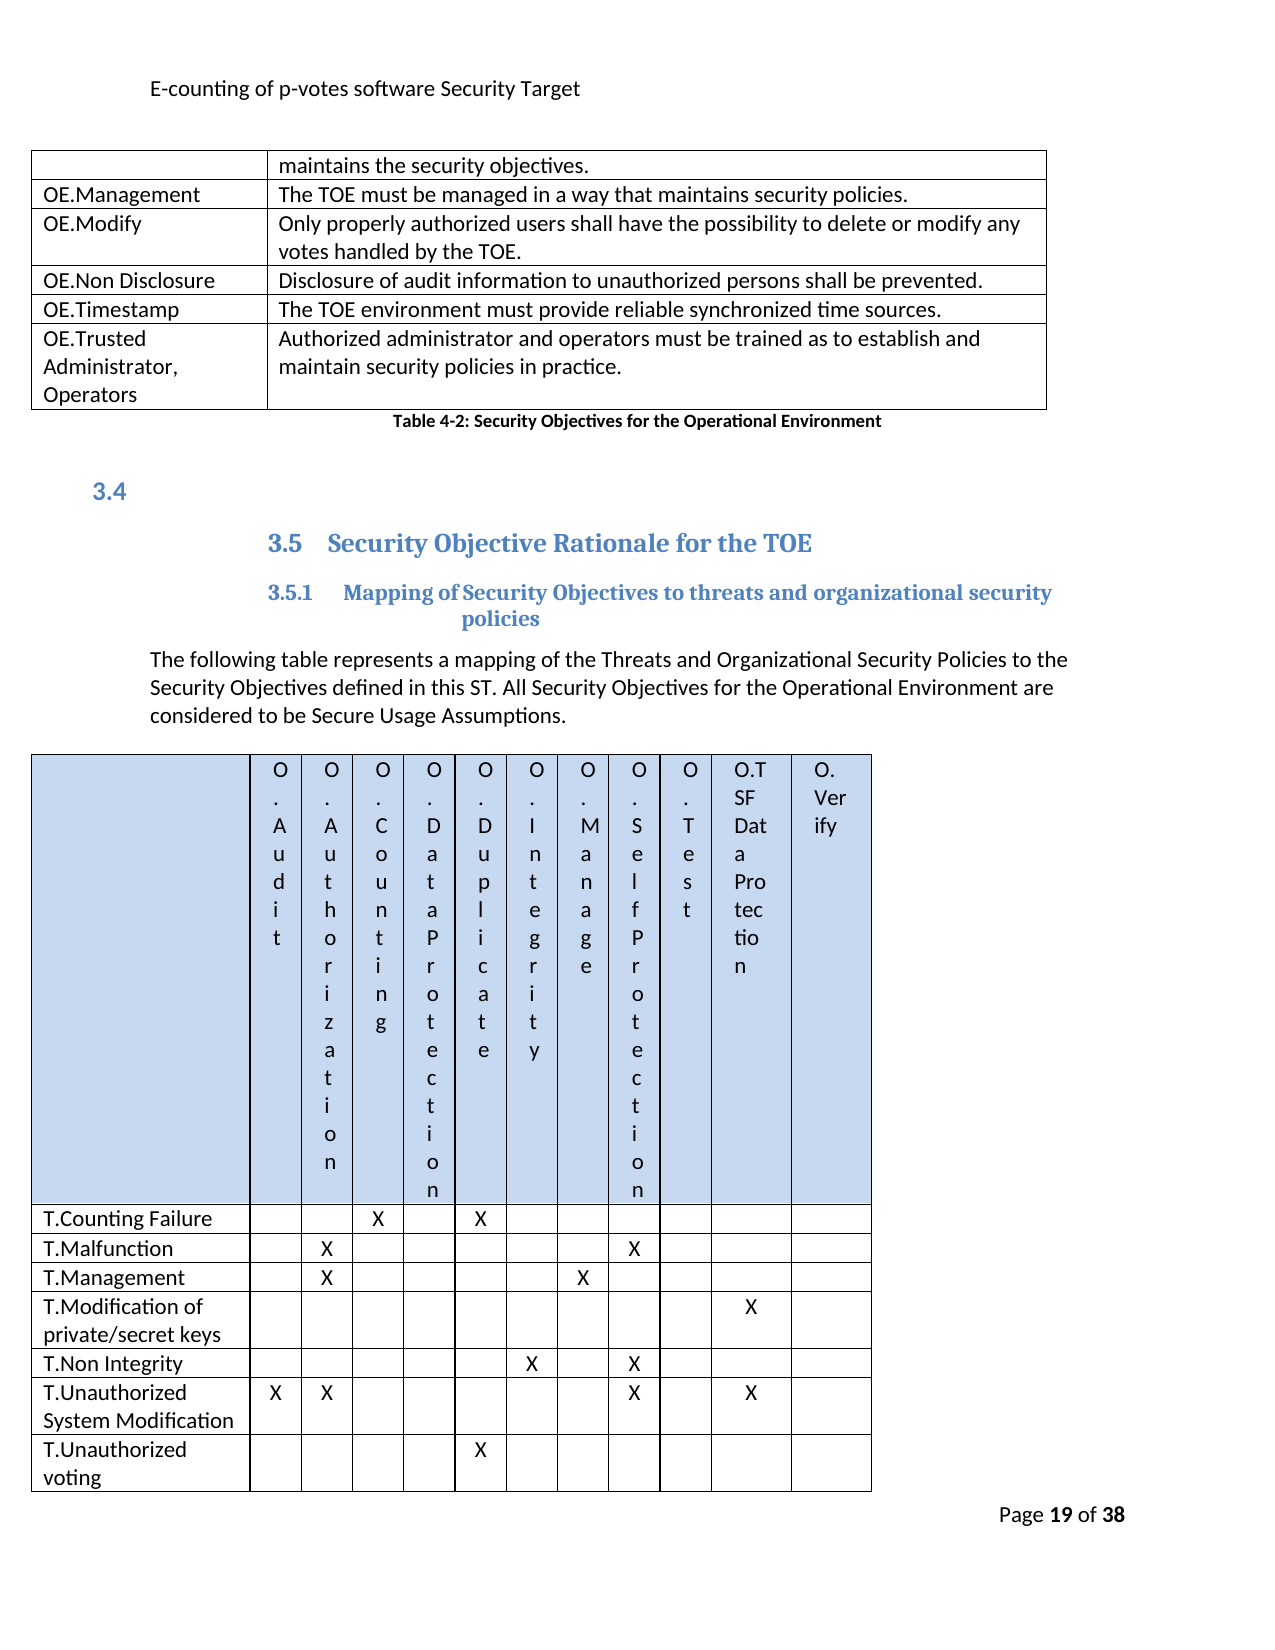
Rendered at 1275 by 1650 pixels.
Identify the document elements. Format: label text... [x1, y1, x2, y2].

table_cell [353, 1435, 403, 1491]
table_cell [661, 1234, 711, 1262]
table_cell [456, 1349, 506, 1377]
table_header O.Duplicate [456, 755, 506, 1203]
table_header O.Integrity [507, 755, 557, 1203]
table_cell T.Counting Failure [32, 1205, 249, 1233]
table_cell [507, 1234, 557, 1262]
table_cell [456, 1292, 506, 1348]
table_cell [404, 1263, 454, 1291]
table_cell T.Unauthorized System Modification [32, 1378, 249, 1434]
table_cell [661, 1349, 711, 1377]
table_header O.Verify [792, 755, 871, 1203]
table_header O.Test [661, 755, 711, 1203]
table_cell X [507, 1349, 557, 1377]
table_cell [609, 1205, 659, 1233]
table_cell OE.Timestamp [32, 295, 267, 323]
table_cell maintains the security objectives. [268, 151, 1046, 179]
table_cell [353, 1378, 403, 1434]
table_cell T.Malfunction [32, 1234, 249, 1262]
table_cell [712, 1263, 791, 1291]
table_cell [792, 1378, 871, 1434]
table_header O.Self Protection [609, 755, 659, 1203]
table_cell [302, 1205, 352, 1233]
table_cell [792, 1292, 871, 1348]
table_cell OE.Management [32, 180, 267, 208]
table_cell Only properly authorized users shall have the possibility to delete or modify any votes handled by the TOE. [268, 209, 1046, 265]
table_cell X [302, 1378, 352, 1434]
table_cell [404, 1435, 454, 1491]
table_cell [456, 1234, 506, 1262]
table_cell [661, 1292, 711, 1348]
table_cell [404, 1378, 454, 1434]
table_cell T.Management [32, 1263, 249, 1291]
table_cell [712, 1435, 791, 1491]
table_cell X [609, 1234, 659, 1262]
table_cell [558, 1292, 608, 1348]
table_cell [558, 1349, 608, 1377]
text Table 4‑2: Security Objectives for the Operational Environment [150, 409, 1125, 432]
table_cell [353, 1292, 403, 1348]
table_cell [353, 1263, 403, 1291]
table_cell OE.Trusted Administrator, Operators [32, 324, 267, 408]
subtitle Mapping of Security Objectives to threats and organizational security policies [268, 580, 1125, 633]
table_cell [251, 1349, 301, 1377]
table_cell OE.Non Disclosure [32, 266, 267, 294]
table_cell Disclosure of audit information to unauthorized persons shall be prevented. [268, 266, 1046, 294]
table_cell [712, 1234, 791, 1262]
subtitle Security Objective Rationale for the TOE [268, 528, 1125, 559]
table_cell X [456, 1205, 506, 1233]
table_cell X [302, 1263, 352, 1291]
table_cell [302, 1292, 352, 1348]
table_cell [661, 1205, 711, 1233]
table_cell OE.Modify [32, 209, 267, 265]
table_cell [661, 1435, 711, 1491]
table_cell [353, 1349, 403, 1377]
table_cell [251, 1263, 301, 1291]
table_cell [251, 1435, 301, 1491]
table_cell [792, 1349, 871, 1377]
table_cell The TOE environment must provide reliable synchronized time sources. [268, 295, 1046, 323]
table_cell X [558, 1263, 608, 1291]
table_cell [404, 1292, 454, 1348]
table_cell [507, 1435, 557, 1491]
table_cell [507, 1292, 557, 1348]
table_cell X [251, 1378, 301, 1434]
table_cell [609, 1292, 659, 1348]
table_cell [609, 1263, 659, 1291]
table_cell [792, 1205, 871, 1233]
table_cell [558, 1205, 608, 1233]
table_cell [792, 1263, 871, 1291]
table_cell Authorized administrator and operators must be trained as to establish and maintain security policies in practice. [268, 324, 1046, 408]
table_cell T.Modification of private/secret keys [32, 1292, 249, 1348]
table_header O.Manage [558, 755, 608, 1203]
table_cell X [712, 1378, 791, 1434]
table_cell [404, 1205, 454, 1233]
table_cell [507, 1263, 557, 1291]
table_cell [661, 1378, 711, 1434]
table_cell [712, 1349, 791, 1377]
table_header [32, 755, 249, 1203]
table_header O.Counting [353, 755, 403, 1203]
table_header O.Data Protection [404, 755, 454, 1203]
table_cell [507, 1205, 557, 1233]
table_cell [609, 1435, 659, 1491]
table_cell [404, 1234, 454, 1262]
table_cell [558, 1234, 608, 1262]
table_cell T.Non Integrity [32, 1349, 249, 1377]
table_cell The TOE must be managed in a way that maintains security policies. [268, 180, 1046, 208]
table_cell [251, 1234, 301, 1262]
table_cell [251, 1292, 301, 1348]
table_cell [712, 1205, 791, 1233]
table_cell [792, 1435, 871, 1491]
table_header O.TSF Data Protection [712, 755, 791, 1203]
table_cell [456, 1378, 506, 1434]
table_cell [251, 1205, 301, 1233]
table_cell [353, 1234, 403, 1262]
table_cell [302, 1435, 352, 1491]
table_header O.Authorization [302, 755, 352, 1203]
table_header O.Audit [251, 755, 301, 1203]
table_cell T.Unauthorized voting [32, 1435, 249, 1491]
table_cell X [302, 1234, 352, 1262]
table_cell [404, 1349, 454, 1377]
table_cell X [456, 1435, 506, 1491]
table_cell [456, 1263, 506, 1291]
text The following table represents a mapping of the Threats and Organizational Security Policies to the Security Objectives defined in this ST. All Security Objectives for the Operational Environment are considered to be Secure Usage Assumptions. [150, 645, 1125, 729]
table_cell X [609, 1378, 659, 1434]
table_cell [558, 1378, 608, 1434]
table_cell [661, 1263, 711, 1291]
table_cell X [353, 1205, 403, 1233]
table_cell [302, 1349, 352, 1377]
table_cell [558, 1435, 608, 1491]
table_cell X [609, 1349, 659, 1377]
table_cell [32, 151, 267, 179]
table_cell [792, 1234, 871, 1262]
table_cell X [712, 1292, 791, 1348]
table_cell [507, 1378, 557, 1434]
